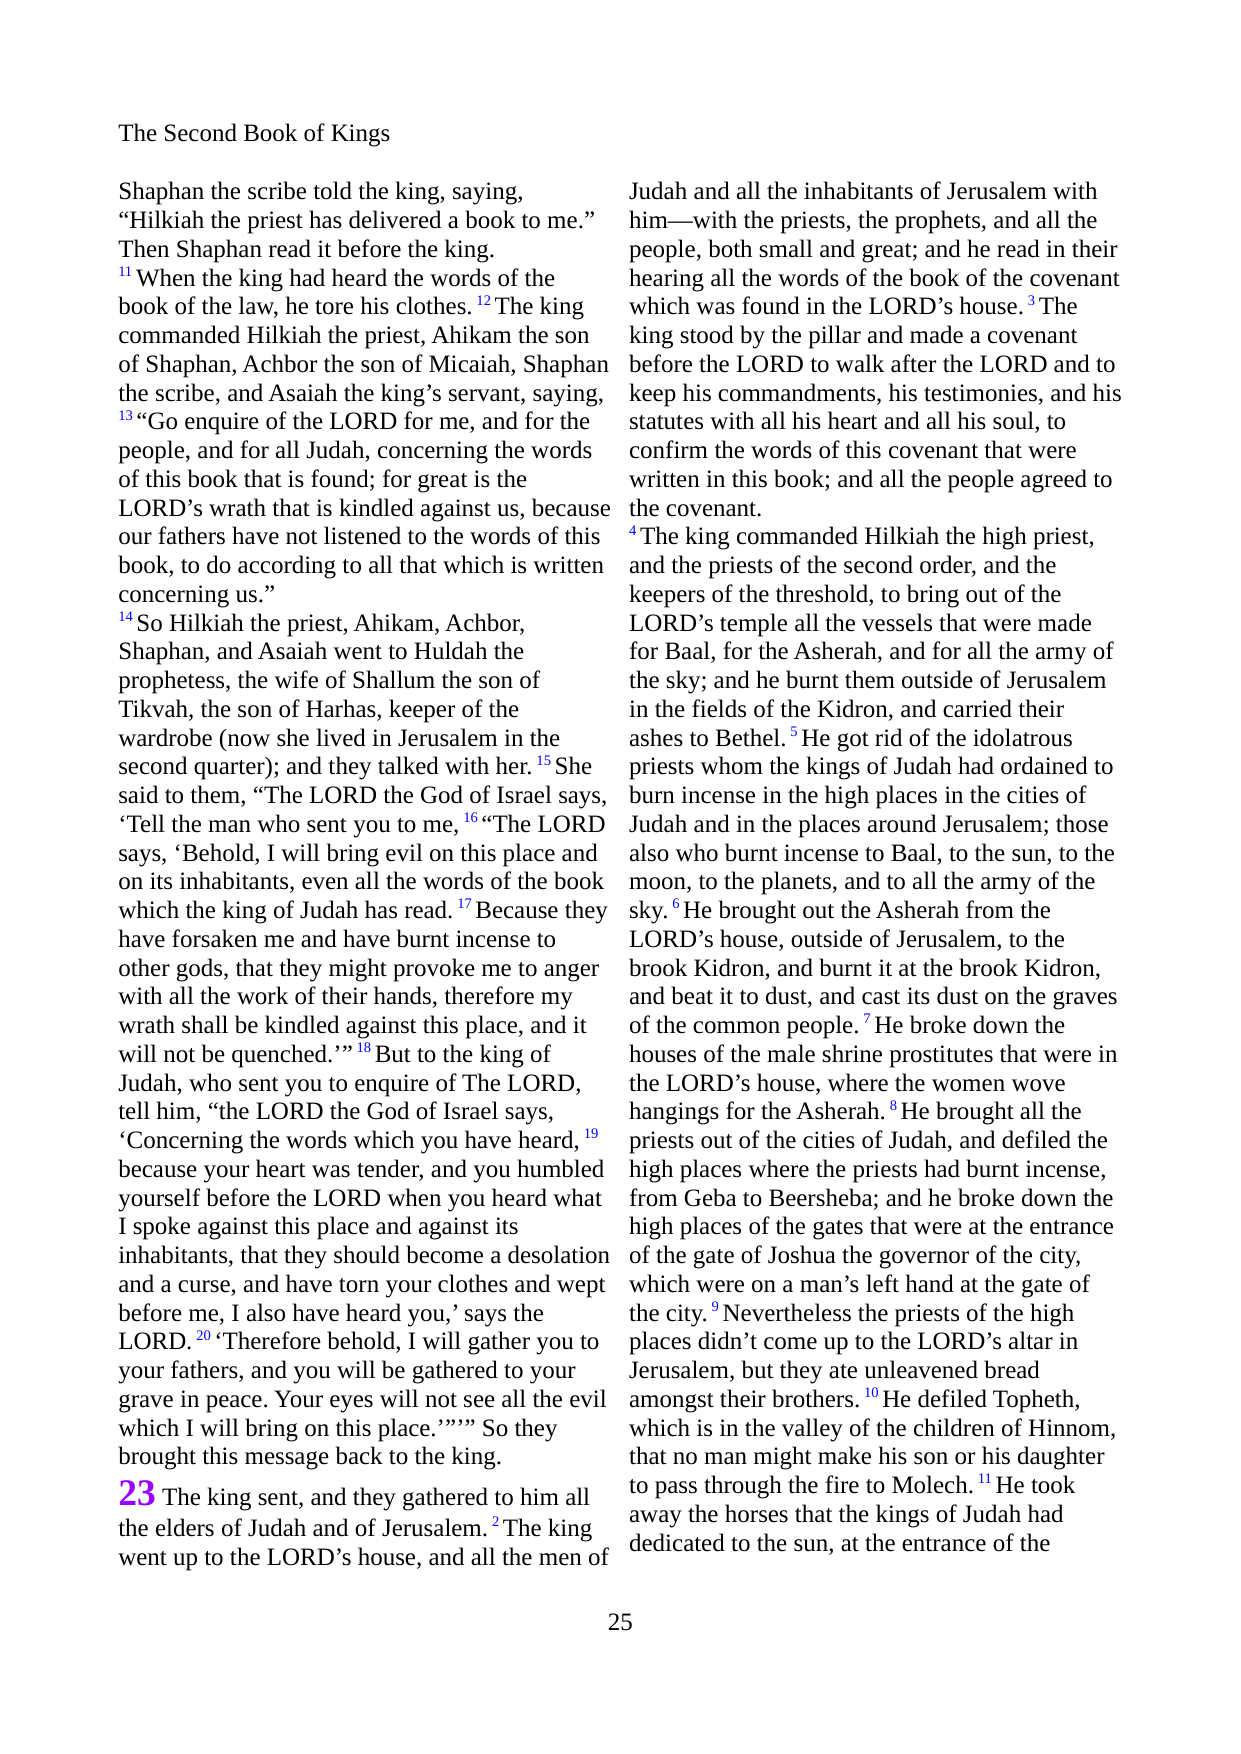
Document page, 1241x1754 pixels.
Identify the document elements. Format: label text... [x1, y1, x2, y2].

text Shaphan the scribe told the king, saying, “Hilkiah the priest has delivered a book to me.” Then Shaphan read it before the king. [118, 176, 611, 263]
text 11 When the king had heard the words of the book of the law, he tore his clothes. 12 The king commanded Hilkiah the priest, Ahikam the son of Shaphan, Achbor the son of Micaiah, Shaphan the scribe, and Asaiah the king’s servant, saying, 13 “Go enquire of the LORD for me, and for the people, and for all Judah, concerning the words of this book that is found; for great is the LORD’s wrath that is kindled against us, because our fathers have not listened to the words of this book, to do according to all that which is written concerning us.” [118, 263, 611, 608]
text 14 So Hilkiah the priest, Ahikam, Achbor, Shaphan, and Asaiah went to Huldah the prophetess, the wife of Shallum the son of Tikvah, the son of Harhas, keeper of the wardrobe (now she lived in Jerusalem in the second quarter); and they talked with her. 15 She said to them, “The LORD the God of Israel says, ‘Tell the man who sent you to me, 16 “The LORD says, ‘Behold, I will bring evil on this place and on its inhabitants, even all the words of the book which the king of Judah has read. 17 Because they have forsaken me and have burnt incense to other gods, that they might provoke me to anger with all the work of their hands, therefore my wrath shall be kindled against this place, and it will not be quenched.’” 18 But to the king of Judah, who sent you to enquire of The LORD, tell him, “the LORD the God of Israel says, ‘Concerning the words which you have heard, 19 because your heart was tender, and you humbled yourself before the LORD when you heard what I spoke against this place and against its inhabitants, that they should become a desolation and a curse, and have torn your clothes and wept before me, I also have heard you,’ says the LORD. 20 ‘Therefore behold, I will gather you to your fathers, and you will be gathered to your grave in peace. Your eyes will not see all the evil which I will bring on this place.’”’” So they brought this message back to the king. [118, 608, 611, 1470]
text Judah and all the inhabitants of Jerusalem with him—with the priests, the prophets, and all the people, both small and great; and he read in their hearing all the words of the book of the covenant which was found in the LORD’s house. 3 The king stood by the pillar and made a covenant before the LORD to walk after the LORD and to keep his commandments, his testimonies, and his statutes with all his heart and all his soul, to confirm the words of this covenant that were written in this book; and all the people agreed to the covenant. [629, 176, 1122, 521]
text 23 The king sent, and they gathered to him all the elders of Judah and of Jerusalem. 2 The king went up to the LORD’s house, and all the men of [118, 1470, 611, 1571]
text 4 The king commanded Hilkiah the high priest, and the priests of the second order, and the keepers of the threshold, to bring out of the LORD’s temple all the vessels that were made for Baal, for the Asherah, and for all the army of the sky; and he burnt them outside of Jerusalem in the fields of the Kidron, and carried their ashes to Bethel. 5 He got rid of the idolatrous priests whom the kings of Judah had ordained to burn incense in the high places in the cities of Judah and in the places around Jerusalem; those also who burnt incense to Baal, to the sun, to the moon, to the planets, and to all the army of the sky. 6 He brought out the Asherah from the LORD’s house, outside of Jerusalem, to the brook Kidron, and burnt it at the brook Kidron, and beat it to dust, and cast its dust on the graves of the common people. 7 He broke down the houses of the male shrine prostitutes that were in the LORD’s house, where the women wove hangings for the Asherah. 8 He brought all the priests out of the cities of Judah, and defiled the high places where the priests had burnt incense, from Geba to Beersheba; and he broke down the high places of the gates that were at the entrance of the gate of Joshua the governor of the city, which were on a man’s left hand at the gate of the city. 9 Nevertheless the priests of the high places didn’t come up to the LORD’s altar in Jerusalem, but they ate unleavened bread amongst their brothers. 10 He defiled Topheth, which is in the valley of the children of Hinnom, that no man might make his son or his daughter to pass through the fire to Molech. 11 He took away the horses that the kings of Judah had dedicated to the sun, at the entrance of the [629, 521, 1122, 1556]
